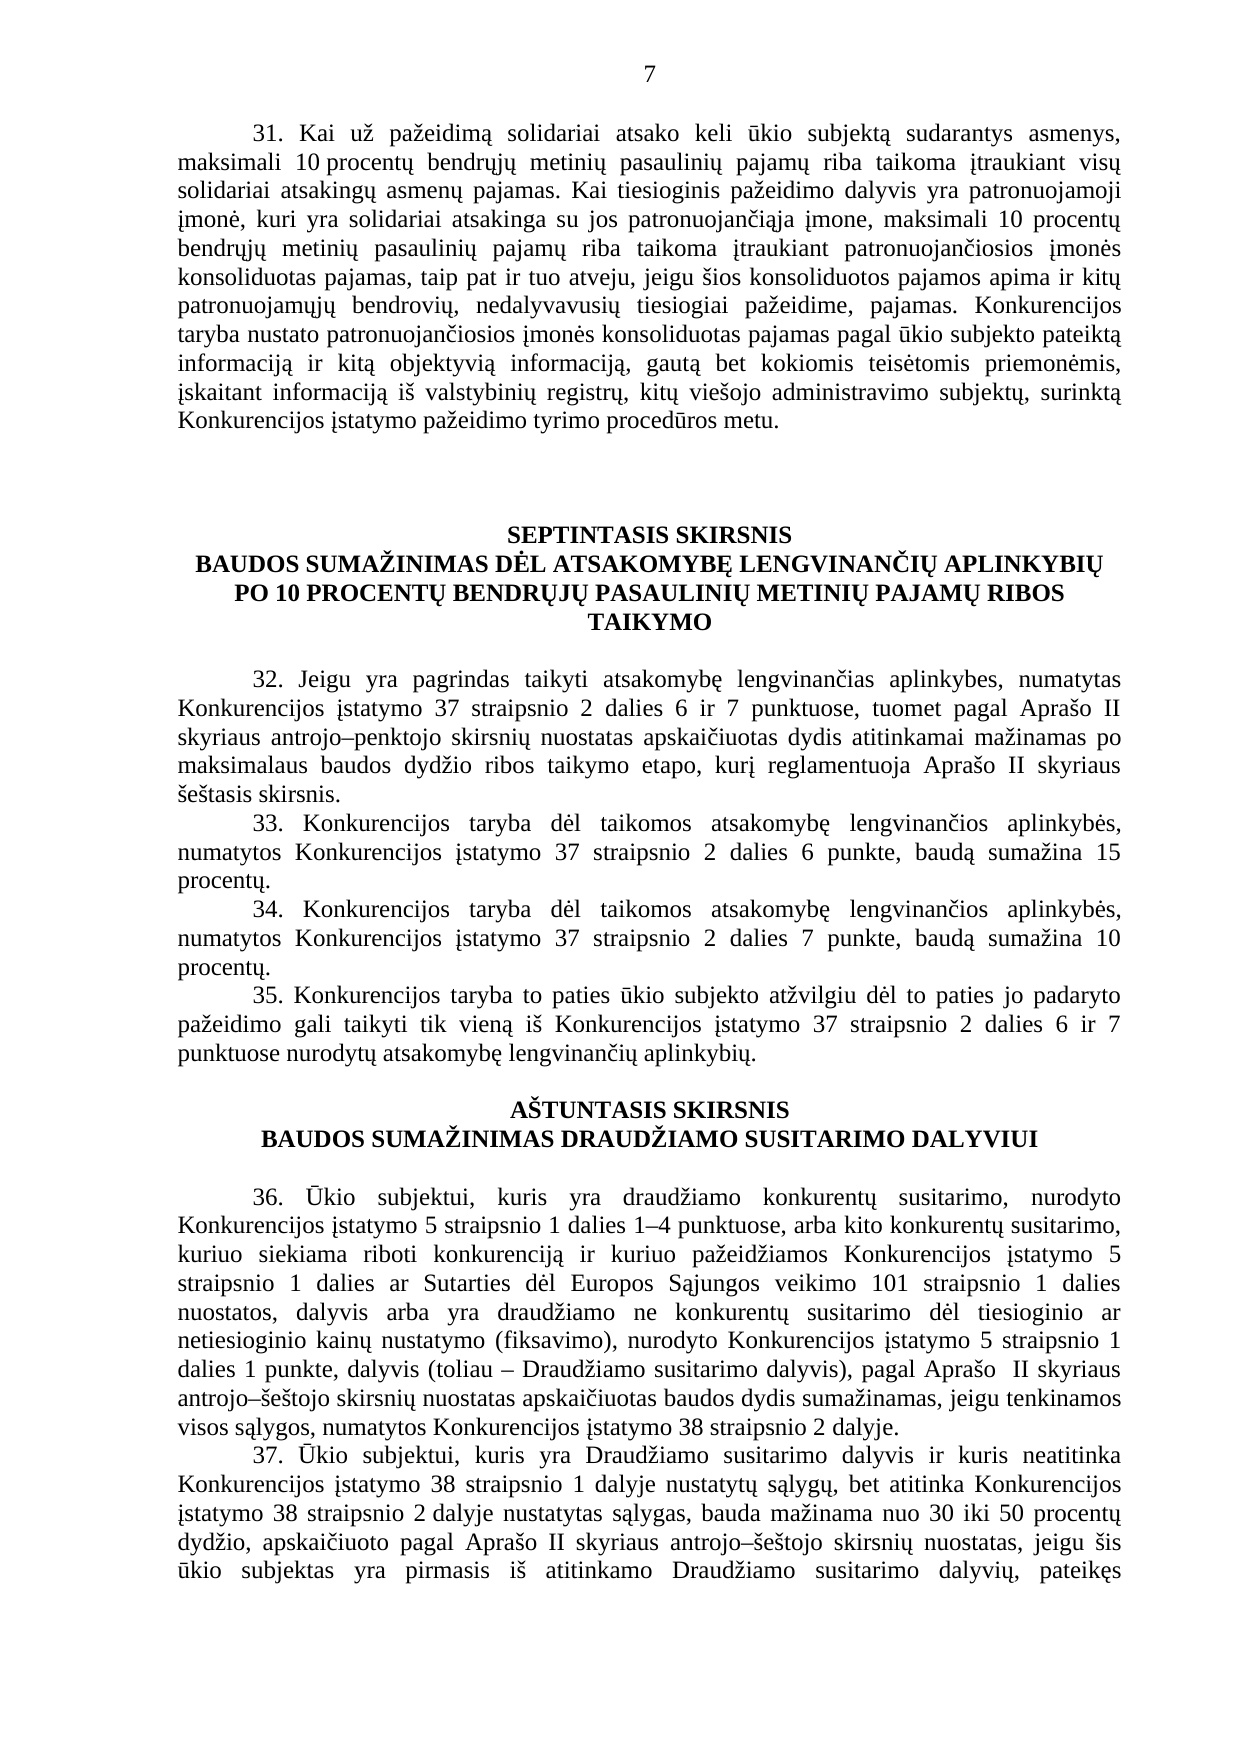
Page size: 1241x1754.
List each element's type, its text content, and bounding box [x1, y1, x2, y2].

text 32. Jeigu yra pagrindas taikyti atsakomybę lengvinančias aplinkybes, numatytas Konkurencijos įstatymo 37 straipsnio 2 dalies 6 ir 7 punktuose, tuomet pagal Aprašo II skyriaus antrojo–penktojo skirsnių nuostatas apskaičiuotas dydis atitinkamai mažinamas po maksimalaus baudos dydžio ribos taikymo etapo, kurį reglamentuoja Aprašo II skyriaus šeštasis skirsnis. [177, 664, 1122, 808]
text 37. Ūkio subjektui, kuris yra Draudžiamo susitarimo dalyvis ir kuris neatitinka Konkurencijos įstatymo 38 straipsnio 1 dalyje nustatytų sąlygų, bet atitinka Konkurencijos įstatymo 38 straipsnio 2 dalyje nustatytas sąlygas, bauda mažinama nuo 30 iki 50 procentų dydžio, apskaičiuoto pagal Aprašo II skyriaus antrojo–šeštojo skirsnių nuostatas, jeigu šis ūkio subjektas yra pirmasis iš atitinkamo Draudžiamo susitarimo dalyvių, pateikęs [177, 1441, 1122, 1584]
text BAUDOS SUMAŽINIMAS DRAUDŽIAMO SUSITARIMO DALYVIUI [177, 1124, 1122, 1153]
text AŠTUNTASIS SKIRSNIS [177, 1096, 1122, 1124]
text 31. Kai už pažeidimą solidariai atsako keli ūkio subjektą sudarantys asmenys, maksimali 10 procentų bendrųjų metinių pasaulinių pajamų riba taikoma įtraukiant visų solidariai atsakingų asmenų pajamas. Kai tiesioginis pažeidimo dalyvis yra patronuojamoji įmonė, kuri yra solidariai atsakinga su jos patronuojančiąja įmone, maksimali 10 procentų bendrųjų metinių pasaulinių pajamų riba taikoma įtraukiant patronuojančiosios įmonės konsoliduotas pajamas, taip pat ir tuo atveju, jeigu šios konsoliduotos pajamos apima ir kitų patronuojamųjų bendrovių, nedalyvavusių tiesiogiai pažeidime, pajamas. Konkurencijos taryba nustato patronuojančiosios įmonės konsoliduotas pajamas pagal ūkio subjekto pateiktą informaciją ir kitą objektyvią informaciją, gautą bet kokiomis teisėtomis priemonėmis, įskaitant informaciją iš valstybinių registrų, kitų viešojo administravimo subjektų, surinktą Konkurencijos įstatymo pažeidimo tyrimo procedūros metu. [177, 118, 1122, 434]
text 36. Ūkio subjektui, kuris yra draudžiamo konkurentų susitarimo, nurodyto Konkurencijos įstatymo 5 straipsnio 1 dalies 1–4 punktuose, arba kito konkurentų susitarimo, kuriuo siekiama riboti konkurenciją ir kuriuo pažeidžiamos Konkurencijos įstatymo 5 straipsnio 1 dalies ar Sutarties dėl Europos Sąjungos veikimo 101 straipsnio 1 dalies nuostatos, dalyvis arba yra draudžiamo ne konkurentų susitarimo dėl tiesioginio ar netiesioginio kainų nustatymo (fiksavimo), nurodyto Konkurencijos įstatymo 5 straipsnio 1 dalies 1 punkte, dalyvis (toliau – Draudžiamo susitarimo dalyvis), pagal Aprašo II skyriaus antrojo–šeštojo skirsnių nuostatas apskaičiuotas baudos dydis sumažinamas, jeigu tenkinamos visos sąlygos, numatytos Konkurencijos įstatymo 38 straipsnio 2 dalyje. [177, 1182, 1122, 1441]
text 35. Konkurencijos taryba to paties ūkio subjekto atžvilgiu dėl to paties jo padaryto pažeidimo gali taikyti tik vieną iš Konkurencijos įstatymo 37 straipsnio 2 dalies 6 ir 7 punktuose nurodytų atsakomybę lengvinančių aplinkybių. [177, 981, 1122, 1067]
text SEPTINTASIS SKIRSNIS [177, 521, 1122, 549]
text BAUDOS SUMAŽINIMAS DĖL ATSAKOMYBĘ LENGVINANČIŲ APLINKYBIŲ PO 10 PROCENTŲ BENDRŲJŲ PASAULINIŲ METINIŲ PAJAMŲ RIBOS TAIKYMO [177, 549, 1122, 636]
text 33. Konkurencijos taryba dėl taikomos atsakomybę lengvinančios aplinkybės, numatytos Konkurencijos įstatymo 37 straipsnio 2 dalies 6 punkte, baudą sumažina 15 procentų. [177, 808, 1122, 894]
text 34. Konkurencijos taryba dėl taikomos atsakomybę lengvinančios aplinkybės, numatytos Konkurencijos įstatymo 37 straipsnio 2 dalies 7 punkte, baudą sumažina 10 procentų. [177, 894, 1122, 981]
